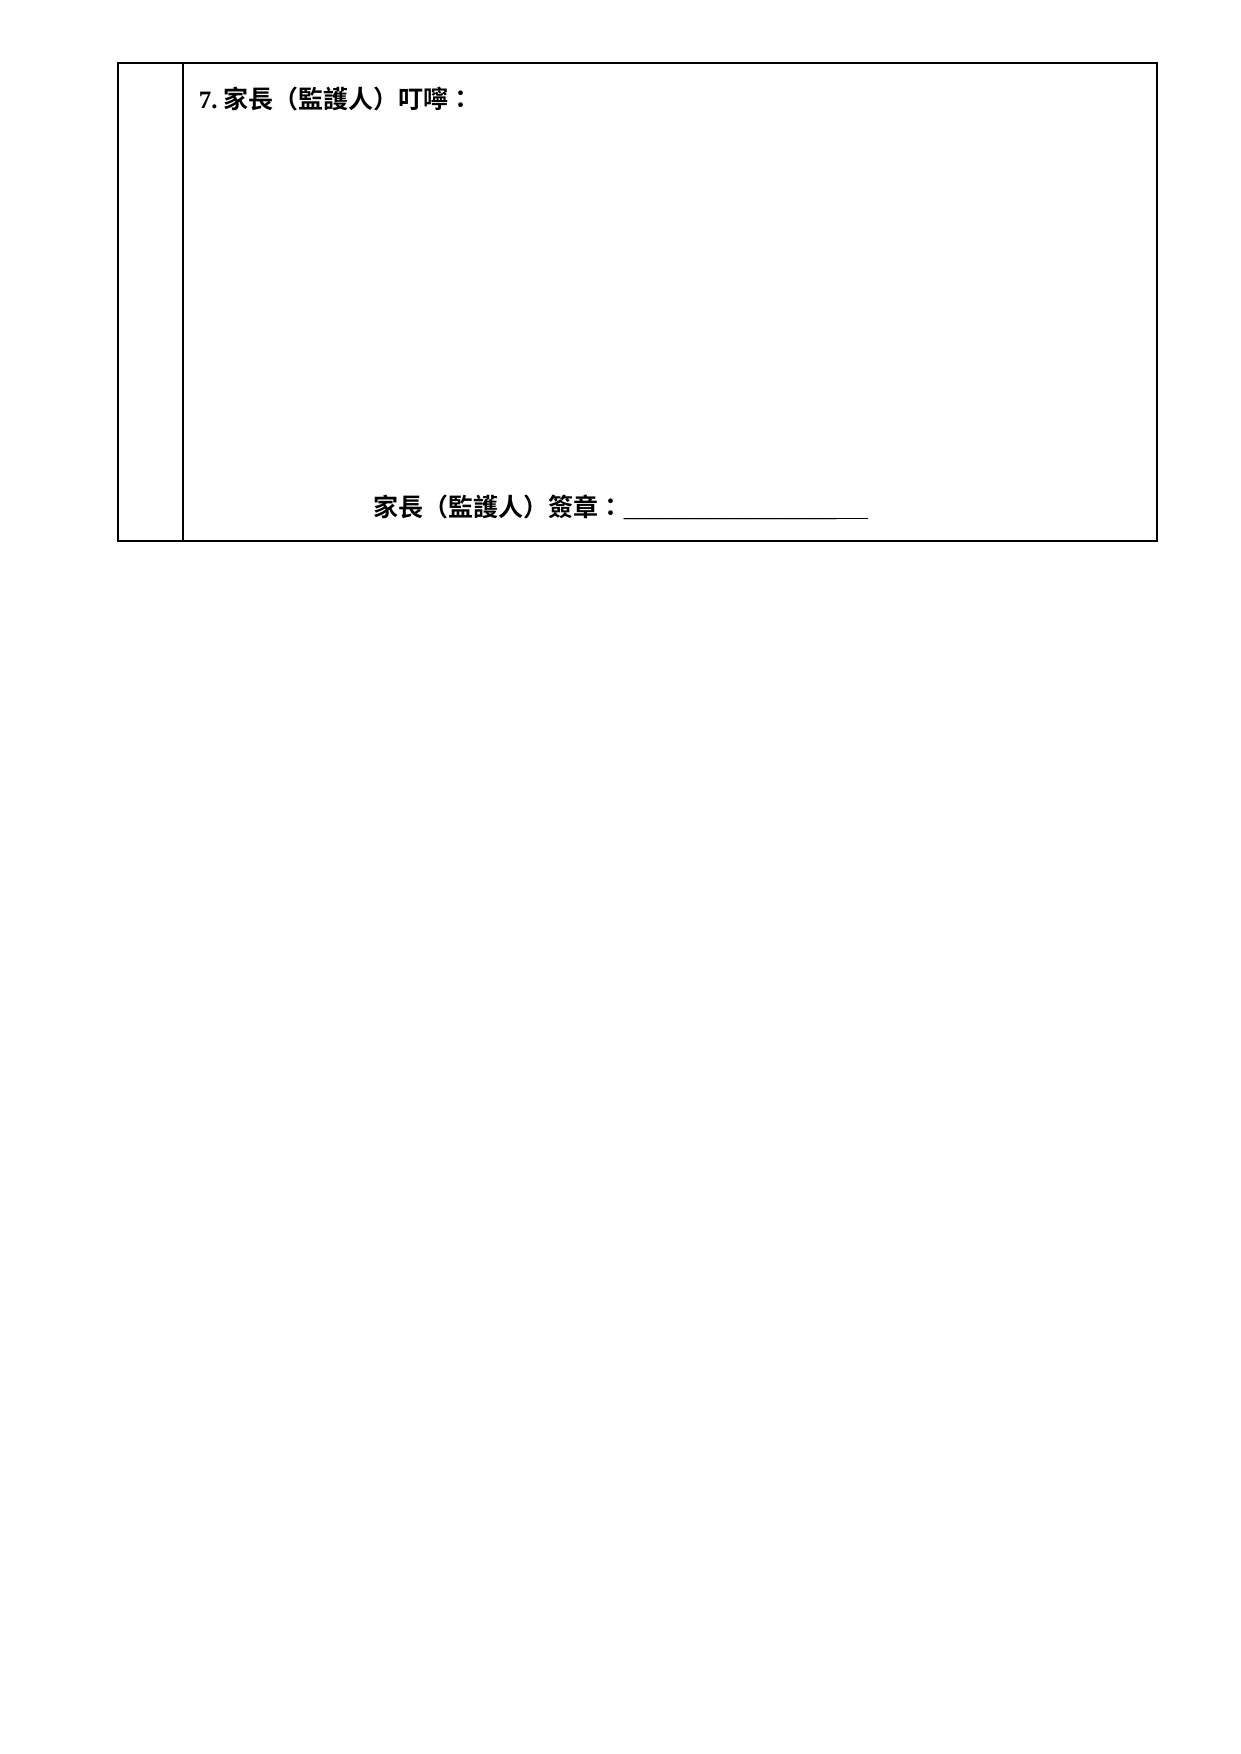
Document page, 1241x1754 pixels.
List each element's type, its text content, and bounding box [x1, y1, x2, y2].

table_header 7. 家長（監護人）叮嚀： 家長（監護人）簽章：_________________ [184, 64, 1156, 539]
table_header [119, 64, 182, 539]
